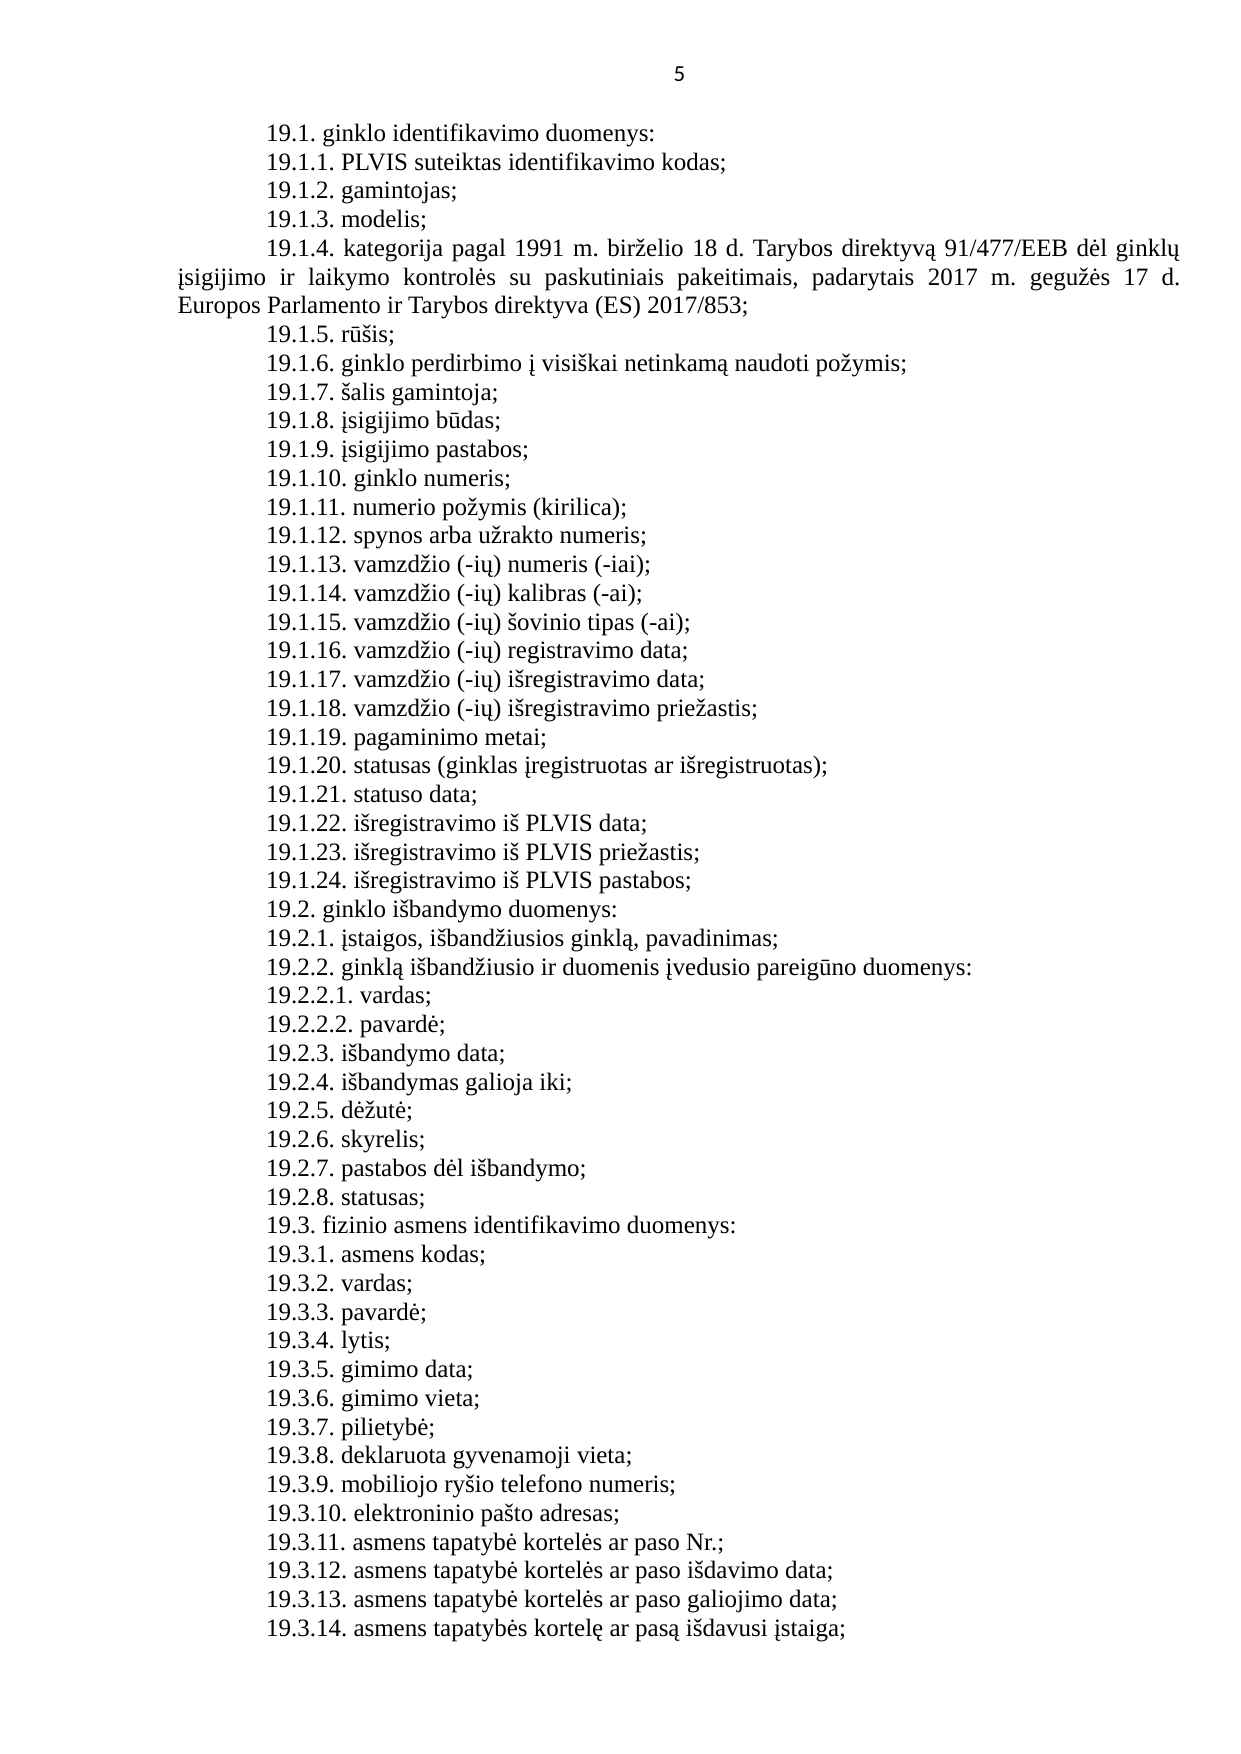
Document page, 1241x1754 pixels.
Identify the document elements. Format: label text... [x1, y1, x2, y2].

text 19.2.6. skyrelis; [177, 1124, 1181, 1153]
text 19.1.23. išregistravimo iš PLVIS priežastis; [177, 837, 1181, 866]
text 19.2. ginklo išbandymo duomenys: [177, 894, 1181, 923]
text 19.1.15. vamzdžio (-ių) šovinio tipas (-ai); [177, 607, 1181, 636]
text 19.3.1. asmens kodas; [177, 1239, 1181, 1268]
text 19.1.10. ginklo numeris; [177, 463, 1181, 492]
text 19.1.17. vamzdžio (-ių) išregistravimo data; [177, 664, 1181, 693]
text 19.2.5. dėžutė; [177, 1096, 1181, 1124]
text 19.2.2.1. vardas; [177, 981, 1181, 1009]
text 19.3.11. asmens tapatybė kortelės ar paso Nr.; [177, 1527, 1181, 1556]
text 19.1.22. išregistravimo iš PLVIS data; [177, 808, 1181, 837]
text 19.3.4. lytis; [177, 1326, 1181, 1354]
text 19.1.14. vamzdžio (-ių) kalibras (-ai); [177, 578, 1181, 607]
text 19.1.4. kategorija pagal 1991 m. birželio 18 d. Tarybos direktyvą 91/477/EEB dėl ginklų įsigijimo ir laikymo kontrolės su paskutiniais pakeitimais, padarytais 2017 m. gegužės 17 d. Europos Parlamento ir Tarybos direktyva (ES) 2017/853; [177, 233, 1181, 319]
text 19.2.2.2. pavardė; [177, 1009, 1181, 1038]
text 19.1.24. išregistravimo iš PLVIS pastabos; [177, 866, 1181, 894]
text 19.1.19. pagaminimo metai; [177, 722, 1181, 751]
text 19.3.5. gimimo data; [177, 1354, 1181, 1383]
text 19.3.8. deklaruota gyvenamoji vieta; [177, 1441, 1181, 1469]
text 19.1.6. ginklo perdirbimo į visiškai netinkamą naudoti požymis; [177, 348, 1181, 377]
text 19.3.6. gimimo vieta; [177, 1383, 1181, 1412]
text 19.3.14. asmens tapatybės kortelę ar pasą išdavusi įstaiga; [177, 1613, 1181, 1642]
text 19.2.2. ginklą išbandžiusio ir duomenis įvedusio pareigūno duomenys: [177, 952, 1181, 981]
text 19.1.18. vamzdžio (-ių) išregistravimo priežastis; [177, 693, 1181, 722]
text 19.1.5. rūšis; [177, 319, 1181, 348]
text 19.2.7. pastabos dėl išbandymo; [177, 1153, 1181, 1182]
text 19.1.13. vamzdžio (-ių) numeris (-iai); [177, 549, 1181, 578]
text 19.1.9. įsigijimo pastabos; [177, 434, 1181, 463]
text 19.3.10. elektroninio pašto adresas; [177, 1498, 1181, 1527]
text 19.3.9. mobiliojo ryšio telefono numeris; [177, 1469, 1181, 1498]
text 19.1.7. šalis gamintoja; [177, 377, 1181, 406]
text 19.2.3. išbandymo data; [177, 1038, 1181, 1067]
text 19.1. ginklo identifikavimo duomenys: [177, 118, 1181, 147]
text 19.1.2. gamintojas; [177, 176, 1181, 204]
text 19.1.3. modelis; [177, 204, 1181, 233]
text 19.3.12. asmens tapatybė kortelės ar paso išdavimo data; [177, 1556, 1181, 1584]
text 19.1.1. PLVIS suteiktas identifikavimo kodas; [177, 147, 1181, 176]
text 19.3.13. asmens tapatybė kortelės ar paso galiojimo data; [177, 1584, 1181, 1613]
text 19.1.12. spynos arba užrakto numeris; [177, 521, 1181, 549]
text 19.1.8. įsigijimo būdas; [177, 406, 1181, 434]
text 19.3.2. vardas; [177, 1268, 1181, 1297]
text 19.1.11. numerio požymis (kirilica); [177, 492, 1181, 521]
text 19.3.7. pilietybė; [177, 1412, 1181, 1441]
text 19.1.21. statuso data; [177, 779, 1181, 808]
text 19.3.3. pavardė; [177, 1297, 1181, 1326]
text 19.2.1. įstaigos, išbandžiusios ginklą, pavadinimas; [177, 923, 1181, 952]
text 19.2.4. išbandymas galioja iki; [177, 1067, 1181, 1096]
text 19.1.16. vamzdžio (-ių) registravimo data; [177, 636, 1181, 664]
text 19.1.20. statusas (ginklas įregistruotas ar išregistruotas); [177, 751, 1181, 779]
text 19.3. fizinio asmens identifikavimo duomenys: [177, 1211, 1181, 1239]
text 19.2.8. statusas; [177, 1182, 1181, 1211]
